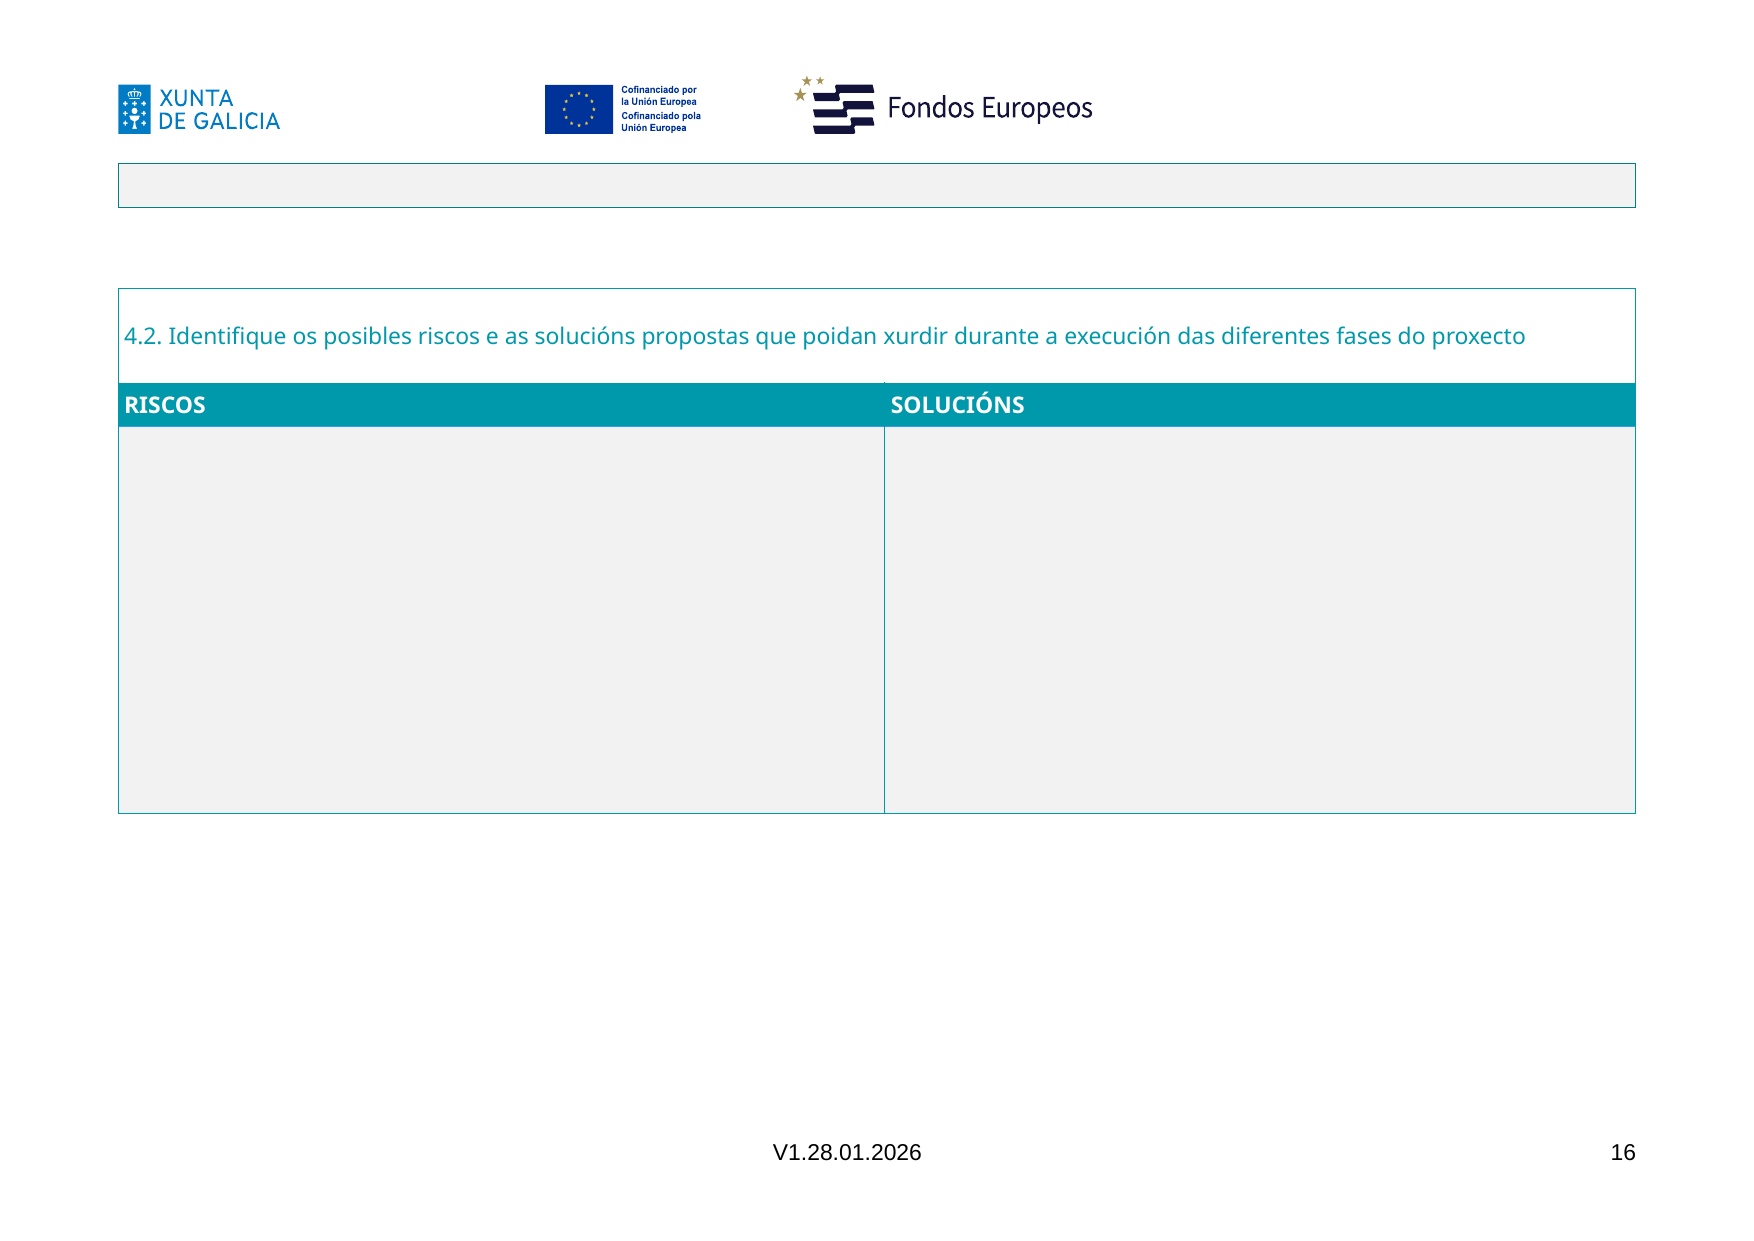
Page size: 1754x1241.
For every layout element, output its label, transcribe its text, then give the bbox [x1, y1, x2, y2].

table_cell [119, 164, 1635, 207]
table_cell SOLUCIÓNS [885, 383, 1635, 426]
table_cell [119, 427, 884, 813]
table_cell RISCOS [119, 383, 884, 426]
table_cell [885, 427, 1635, 813]
table_header 4.2. Identifique os posibles riscos e as solucións propostas que poidan xurdir durante a execución das diferentes fases do proxecto [119, 289, 1635, 382]
